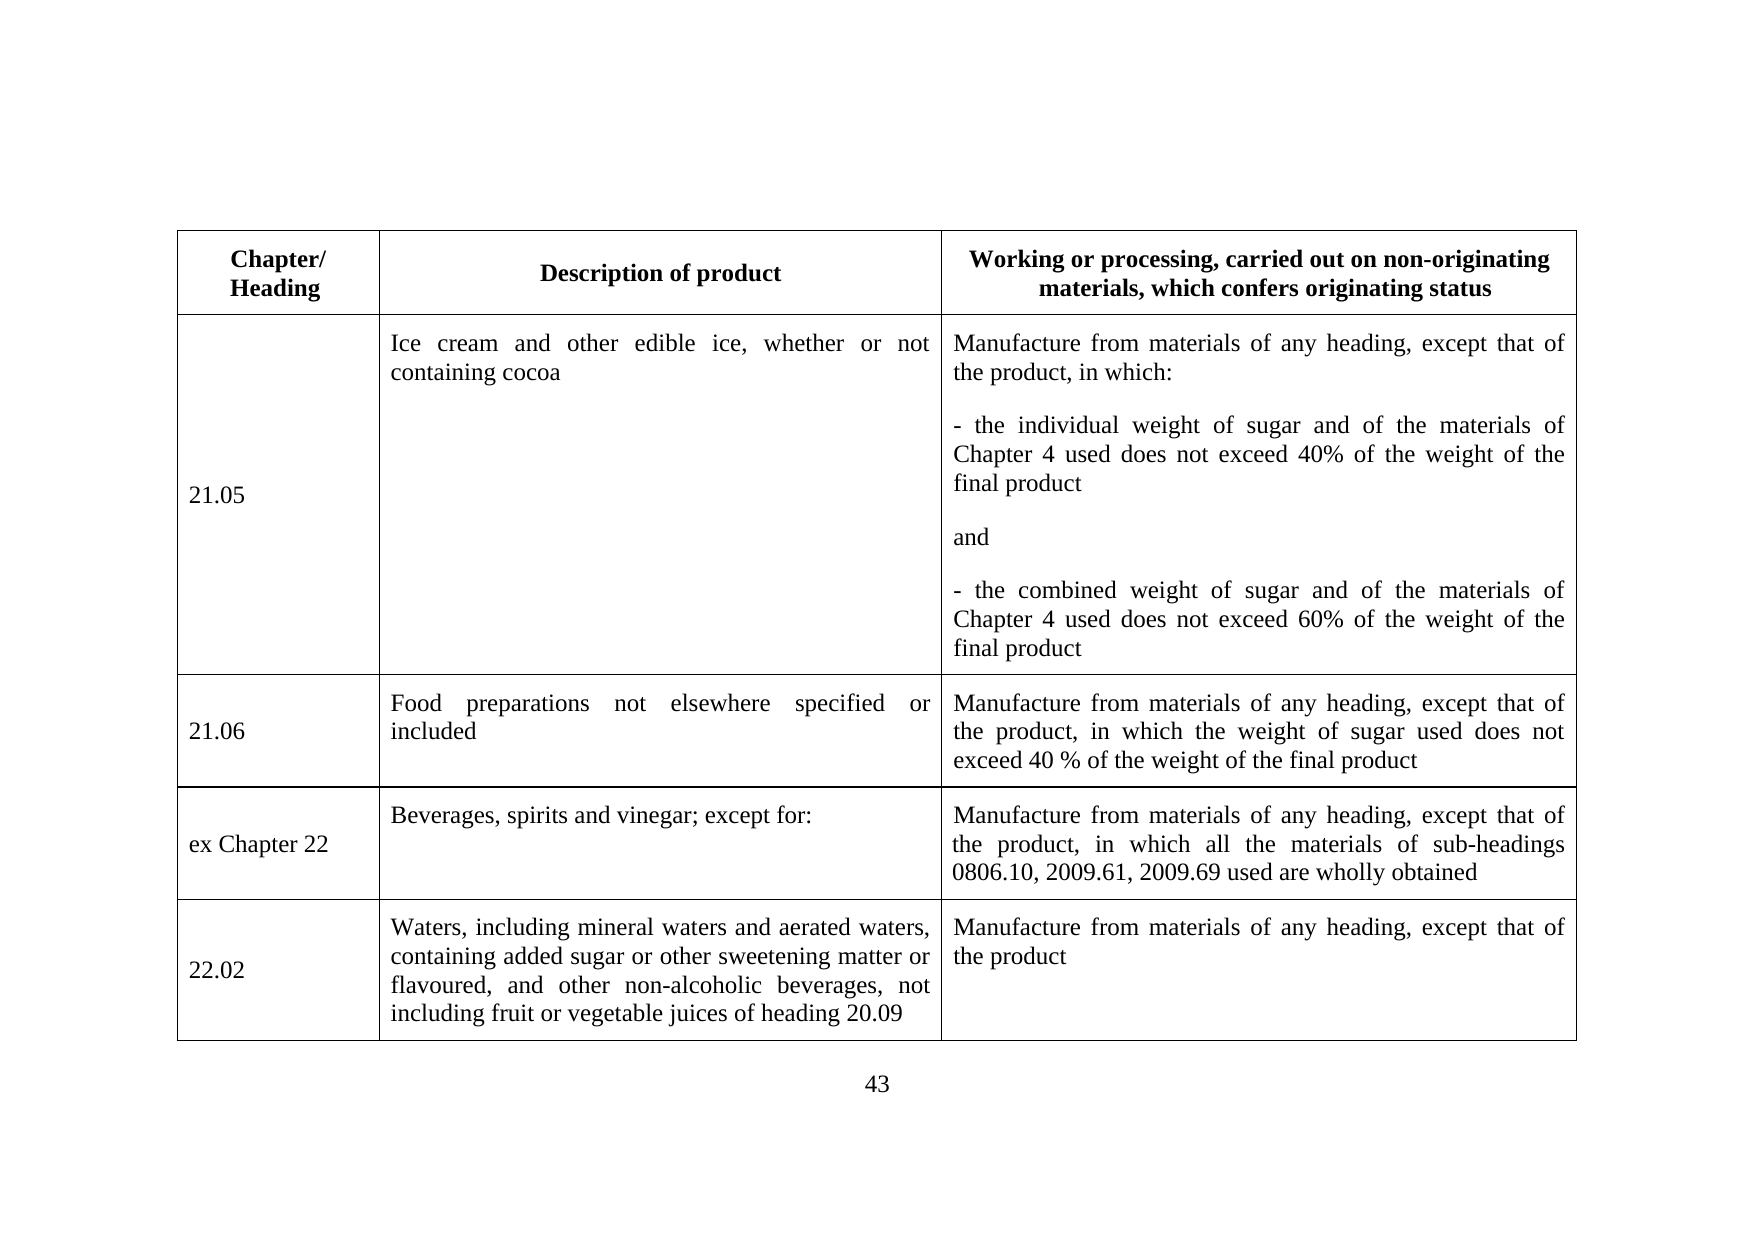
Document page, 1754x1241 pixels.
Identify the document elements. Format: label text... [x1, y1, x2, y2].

table_header Description of product [380, 231, 941, 314]
table_header Chapter/ Heading [178, 231, 379, 314]
table_cell Beverages, spirits and vinegar; except for: [380, 788, 941, 899]
table_cell Manufacture from materials of any heading, except that of the product [942, 900, 1576, 1040]
table_cell Manufacture from materials of any heading, except that of the product, in which: - the individual weight of sugar and of the materials of Chapter 4 used does not exceed 40% of the weight of the final product and - the combined weight of sugar and of the materials of Chapter 4 used does not exceed 60% of the weight of the final product [942, 315, 1576, 674]
table_cell Food preparations not elsewhere specified or included [380, 675, 941, 786]
table_cell Manufacture from materials of any heading, except that of the product, in which all the materials of sub-headings 0806.10, 2009.61, 2009.69 used are wholly obtained [942, 788, 1576, 899]
table_header Working or processing, carried out on non-originating materials, which confers originating status [942, 231, 1576, 314]
table_cell 22.02 [178, 900, 379, 1040]
table_cell Ice cream and other edible ice, whether or not containing cocoa [380, 315, 941, 674]
table_cell ex Chapter 22 [178, 788, 379, 899]
table_cell Manufacture from materials of any heading, except that of the product, in which the weight of sugar used does not exceed 40 % of the weight of the final product [942, 675, 1576, 786]
table_cell 21.05 [178, 315, 379, 674]
table_cell Waters, including mineral waters and aerated waters, containing added sugar or other sweetening matter or flavoured, and other non-alcoholic beverages, not including fruit or vegetable juices of heading 20.09 [380, 900, 941, 1040]
table_cell 21.06 [178, 675, 379, 786]
